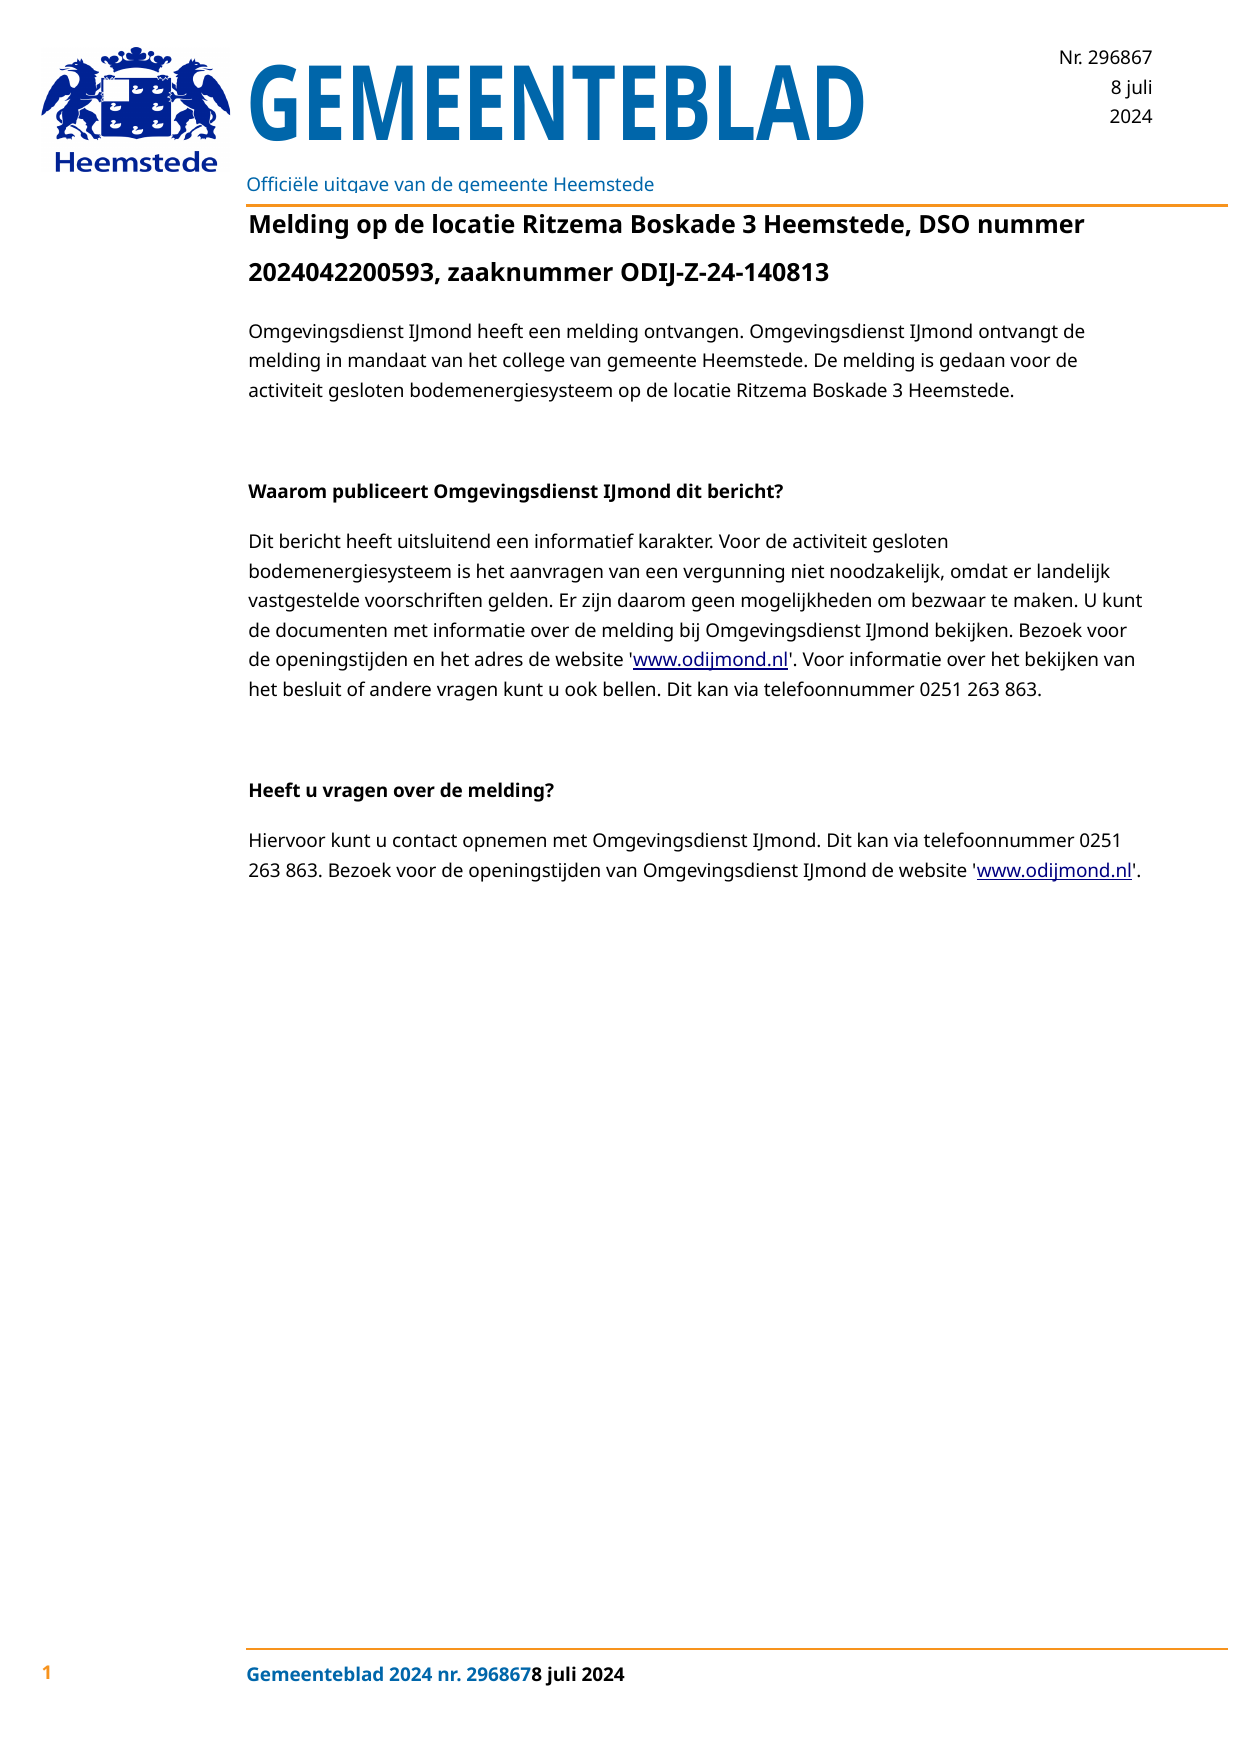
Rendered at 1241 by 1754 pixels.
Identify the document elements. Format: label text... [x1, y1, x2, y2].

text Heeft u vragen over de melding? [248, 777, 1152, 803]
text Waarom publiceert Omgevingsdienst IJmond dit bericht? [248, 478, 1152, 504]
text Omgevingsdienst IJmond heeft een melding ontvangen. Omgevingsdienst IJmond ontvangt de melding in mandaat van het college van gemeente Heemstede. De melding is gedaan voor de activiteit gesloten bodemenergiesysteem op de locatie Ritzema Boskade 3 Heemstede. [248, 318, 1152, 403]
picture [41, 47, 231, 172]
text Melding op de locatie Ritzema Boskade 3 Heemstede, DSO nummer 2024042200593, zaaknummer ODIJ-Z-24-140813 [248, 207, 1152, 288]
text Hiervoor kunt u contact opnemen met Omgevingsdienst IJmond. Dit kan via telefoonnummer 0251 263 863. Bezoek voor de openingstijden van Omgevingsdienst IJmond de website 'www.odijmond.nl'. [248, 827, 1152, 883]
text Dit bericht heeft uitsluitend een informatief karakter. Voor de activiteit gesloten bodemenergiesysteem is het aanvragen van een vergunning niet noodzakelijk, omdat er landelijk vastgestelde voorschriften gelden. Er zijn daarom geen mogelijkheden om bezwaar te maken. U kunt de documenten met informatie over de melding bij Omgevingsdienst IJmond bekijken. Bezoek voor de openingstijden en het adres de website 'www.odijmond.nl'. Voor informatie over het bekijken van het besluit of andere vragen kunt u ook bellen. Dit kan via telefoonnummer 0251 263 863. [248, 528, 1152, 702]
